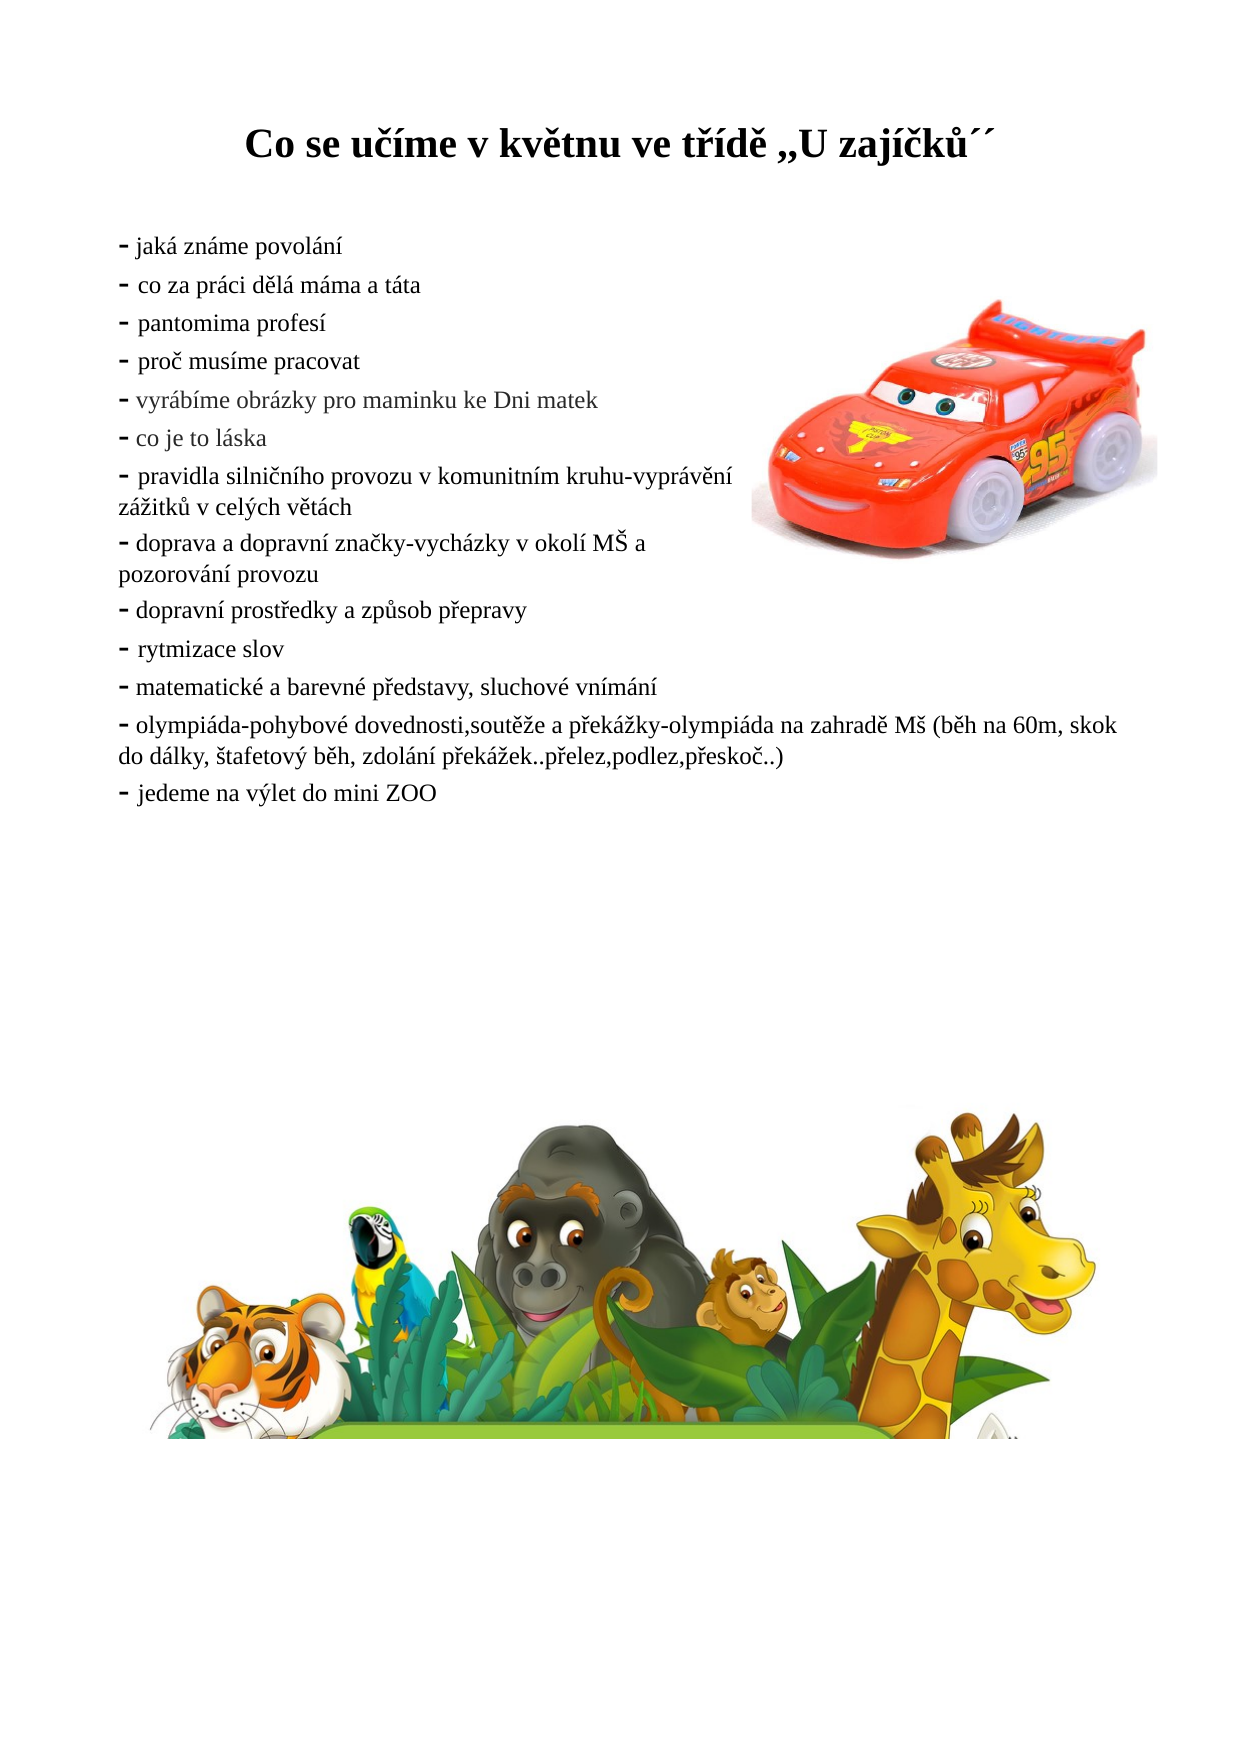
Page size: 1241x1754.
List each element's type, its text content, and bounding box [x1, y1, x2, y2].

text Co se učíme v květnu ve třídě ,,U zajíčků´´ [118, 118, 1122, 166]
text - rytmizace slov [118, 626, 1122, 664]
picture [118, 1071, 1123, 1439]
text - pravidla silničního provozu v komunitním kruhu-vyprávění zážitků v celých větách [118, 453, 751, 521]
text - jaká známe povolání [118, 223, 1122, 262]
text - co je to láska [118, 415, 751, 453]
text - pantomima profesí [118, 300, 751, 338]
text - doprava a dopravní značky-vycházky v okolí MŠ a pozorování provozu [118, 521, 751, 588]
text - olympiáda-pohybové dovednosti,soutěže a překážky-olympiáda na zahradě Mš (běh na 60m, skok do dálky, štafetový běh, zdolání překážek..přelez,podlez,přeskoč..) [118, 703, 1122, 770]
text - matematické a barevné představy, sluchové vnímání [118, 664, 1122, 703]
text - jedeme na výlet do mini ZOO [118, 770, 1122, 808]
text - vyrábíme obrázky pro maminku ke Dni matek [118, 377, 751, 415]
text - proč musíme pracovat [118, 338, 751, 377]
picture [751, 259, 1158, 605]
text - co za práci dělá máma a táta [118, 262, 751, 300]
text - dopravní prostředky a způsob přepravy [118, 588, 1122, 626]
